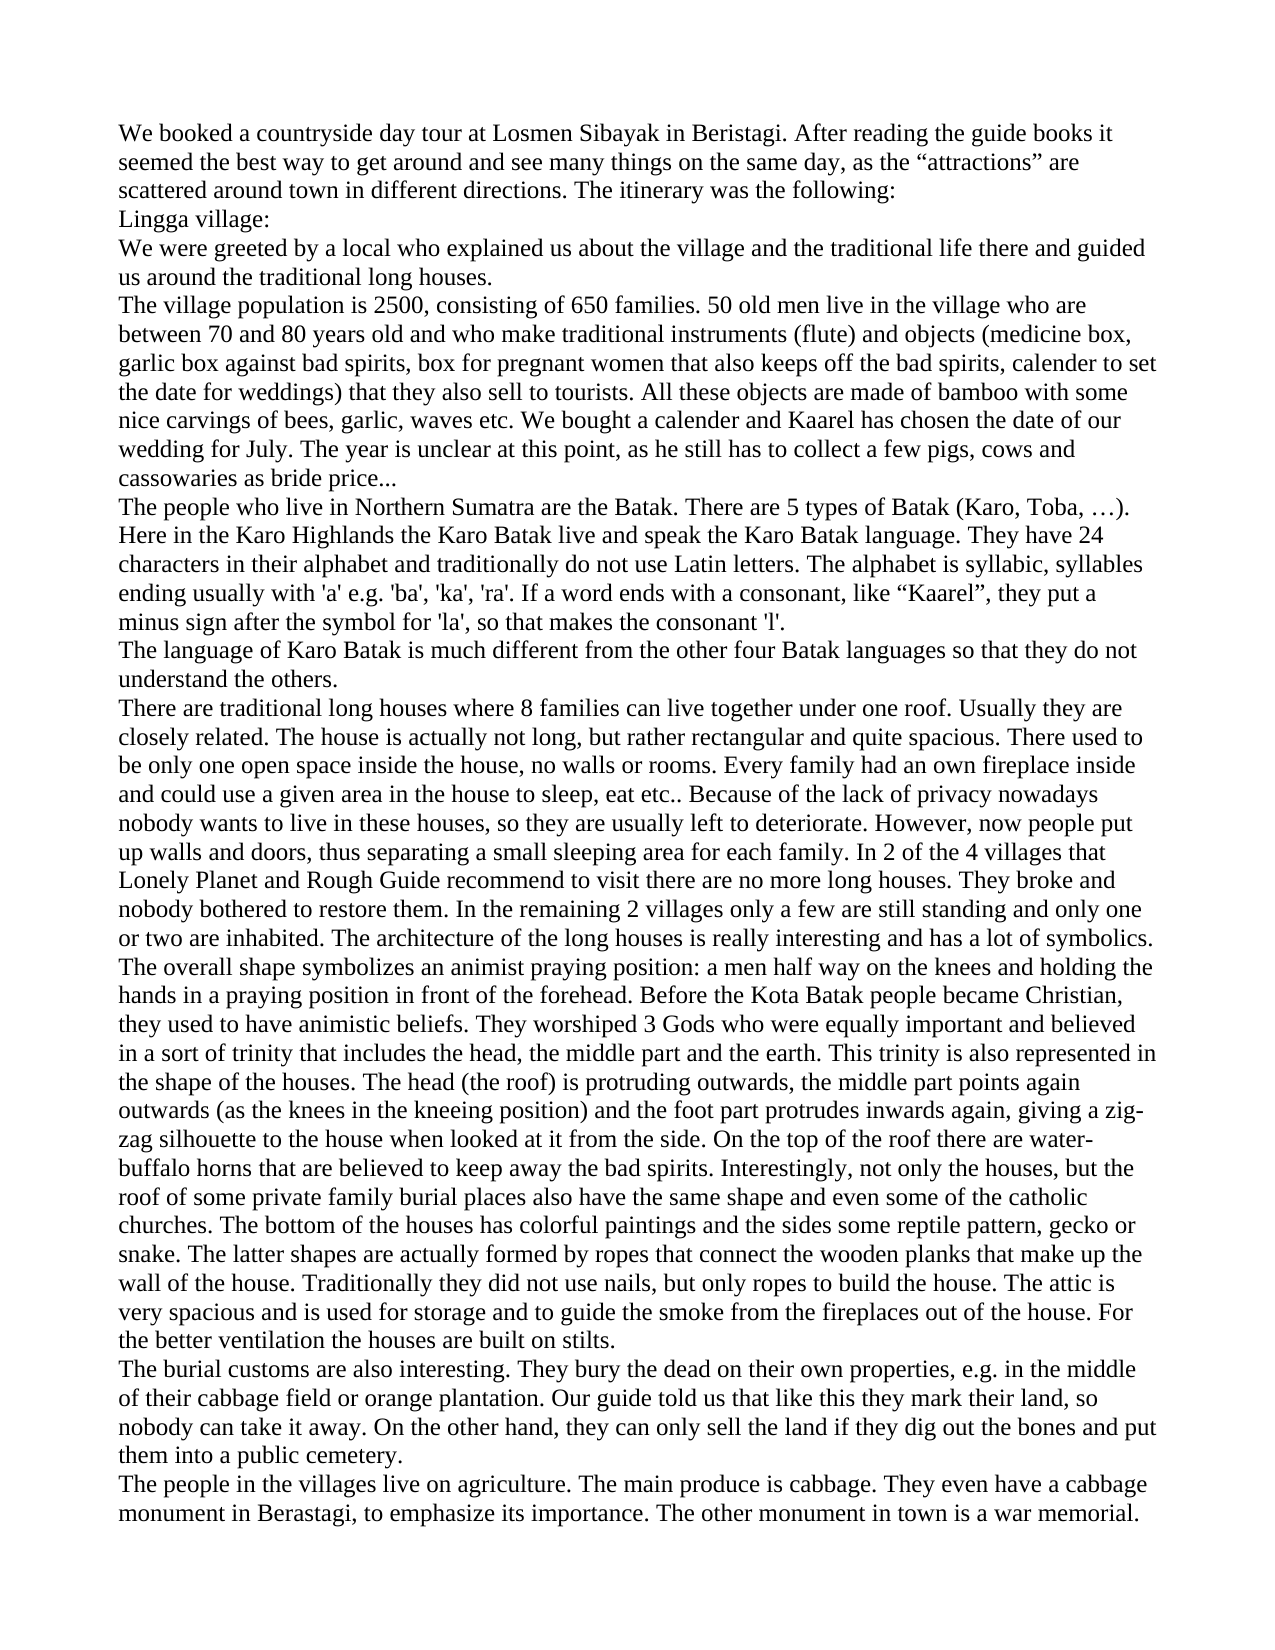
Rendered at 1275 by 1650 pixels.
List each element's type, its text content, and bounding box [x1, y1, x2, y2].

text We were greeted by a local who explained us about the village and the traditional life there and guided us around the traditional long houses. [118, 233, 1157, 291]
text The people who live in Northern Sumatra are the Batak. There are 5 types of Batak (Karo, Toba, …). Here in the Karo Highlands the Karo Batak live and speak the Karo Batak language. They have 24 characters in their alphabet and traditionally do not use Latin letters. The alphabet is syllabic, syllables ending usually with 'a' e.g. 'ba', 'ka', 'ra'. If a word ends with a consonant, like “Kaarel”, they put a minus sign after the symbol for 'la', so that makes the consonant 'l'. [118, 492, 1157, 636]
text The language of Karo Batak is much different from the other four Batak languages so that they do not understand the others. [118, 636, 1157, 693]
text The village population is 2500, consisting of 650 families. 50 old men live in the village who are between 70 and 80 years old and who make traditional instruments (flute) and objects (medicine box, garlic box against bad spirits, box for pregnant women that also keeps off the bad spirits, calender to set the date for weddings) that they also sell to tourists. All these objects are made of bamboo with some nice carvings of bees, garlic, waves etc. We bought a calender and Kaarel has chosen the date of our wedding for July. The year is unclear at this point, as he still has to collect a few pigs, cows and cassowaries as bride price... [118, 291, 1157, 492]
text The burial customs are also interesting. They bury the dead on their own properties, e.g. in the middle of their cabbage field or orange plantation. Our guide told us that like this they mark their land, so nobody can take it away. On the other hand, they can only sell the land if they dig out the bones and put them into a public cemetery. [118, 1354, 1157, 1469]
text Lingga village: [118, 204, 1157, 233]
text There are traditional long houses where 8 families can live together under one roof. Usually they are closely related. The house is actually not long, but rather rectangular and quite spacious. There used to be only one open space inside the house, no walls or rooms. Every family had an own fireplace inside and could use a given area in the house to sleep, eat etc.. Because of the lack of privacy nowadays nobody wants to live in these houses, so they are usually left to deteriorate. However, now people put up walls and doors, thus separating a small sleeping area for each family. In 2 of the 4 villages that Lonely Planet and Rough Guide recommend to visit there are no more long houses. They broke and nobody bothered to restore them. In the remaining 2 villages only a few are still standing and only one or two are inhabited. The architecture of the long houses is really interesting and has a lot of symbolics. The overall shape symbolizes an animist praying position: a men half way on the knees and holding the hands in a praying position in front of the forehead. Before the Kota Batak people became Christian, they used to have animistic beliefs. They worshiped 3 Gods who were equally important and believed in a sort of trinity that includes the head, the middle part and the earth. This trinity is also represented in the shape of the houses. The head (the roof) is protruding outwards, the middle part points again outwards (as the knees in the kneeing position) and the foot part protrudes inwards again, giving a zig-zag silhouette to the house when looked at it from the side. On the top of the roof there are water-buffalo horns that are believed to keep away the bad spirits. Interestingly, not only the houses, but the roof of some private family burial places also have the same shape and even some of the catholic churches. The bottom of the houses has colorful paintings and the sides some reptile pattern, gecko or snake. The latter shapes are actually formed by ropes that connect the wooden planks that make up the wall of the house. Traditionally they did not use nails, but only ropes to build the house. The attic is very spacious and is used for storage and to guide the smoke from the fireplaces out of the house. For the better ventilation the houses are built on stilts. [118, 693, 1157, 1354]
text We booked a countryside day tour at Losmen Sibayak in Beristagi. After reading the guide books it seemed the best way to get around and see many things on the same day, as the “attractions” are scattered around town in different directions. The itinerary was the following: [118, 118, 1157, 204]
text The people in the villages live on agriculture. The main produce is cabbage. They even have a cabbage monument in Berastagi, to emphasize its importance. The other monument in town is a war memorial. [118, 1469, 1157, 1527]
